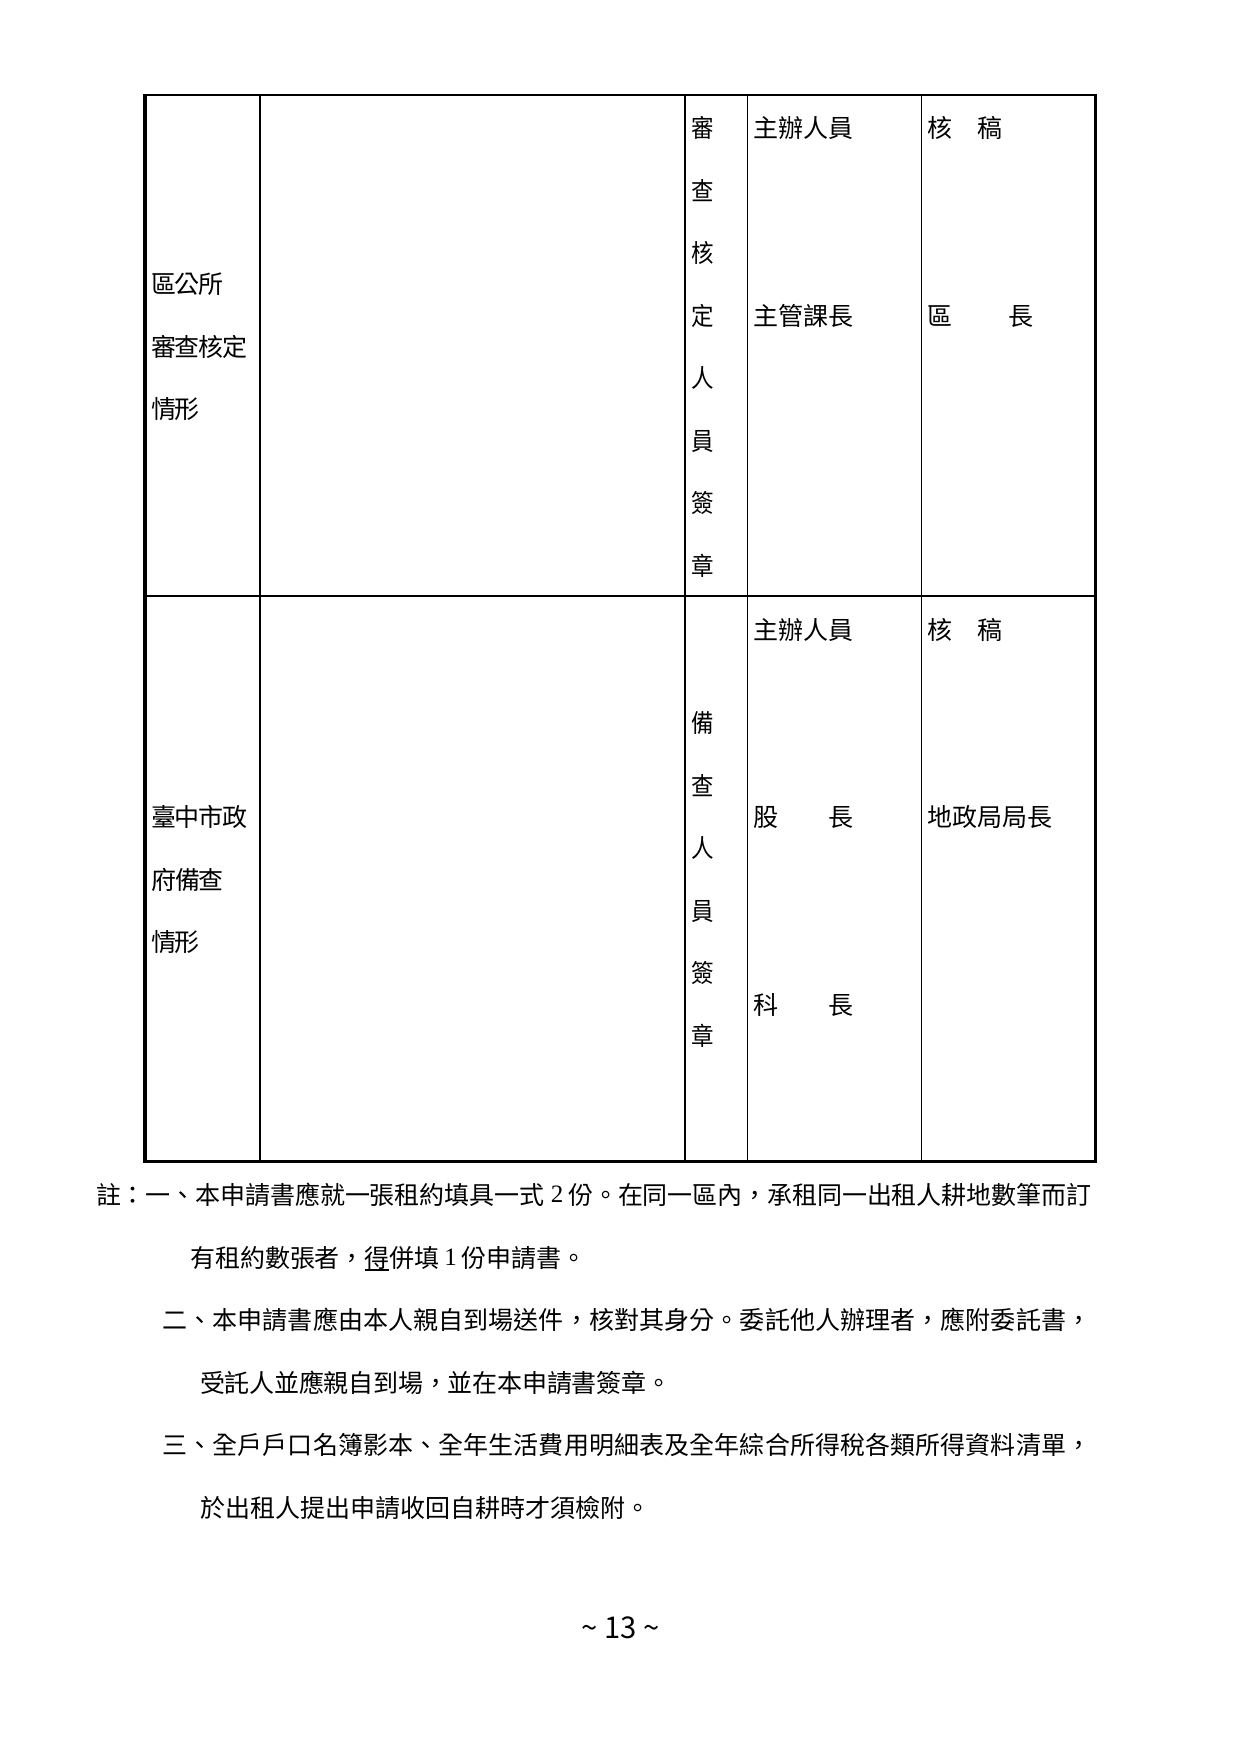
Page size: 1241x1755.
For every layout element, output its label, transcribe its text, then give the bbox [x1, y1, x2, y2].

table_cell 臺中市政府備查 情形 [147, 597, 259, 1159]
table_cell 主辦人員 主管課長 [748, 96, 921, 595]
table_cell [261, 597, 684, 1159]
table_cell 備 查 人 員 簽 章 [686, 597, 747, 1159]
table_cell 核稿 區 長 [922, 96, 1094, 595]
text 二、本申請書應由本人親自到場送件，核對其身分。委託他人辦理者，應附委託書，受託人並應親自到場，並在本申請書簽章。 [162, 1288, 1093, 1413]
table_cell 主辦人員 股 長 科 長 [748, 597, 921, 1159]
text 三、全戶戶口名簿影本、全年生活費用明細表及全年綜合所得稅各類所得資料清單，於出租人提出申請收回自耕時才須檢附。 [162, 1413, 1093, 1538]
table_cell 審 查 核 定 人 員 簽 章 [686, 96, 747, 595]
table_cell 核稿 地政局局長 [922, 597, 1094, 1159]
table_cell 區公所 審查核定情形 [147, 96, 259, 595]
table_cell [261, 96, 684, 595]
text 註：一、本申請書應就一張租約填具一式2份。在同一區內，承租同一出租人耕地數筆而訂有租約數張者，得併填1份申請書。 [96, 1163, 1093, 1288]
